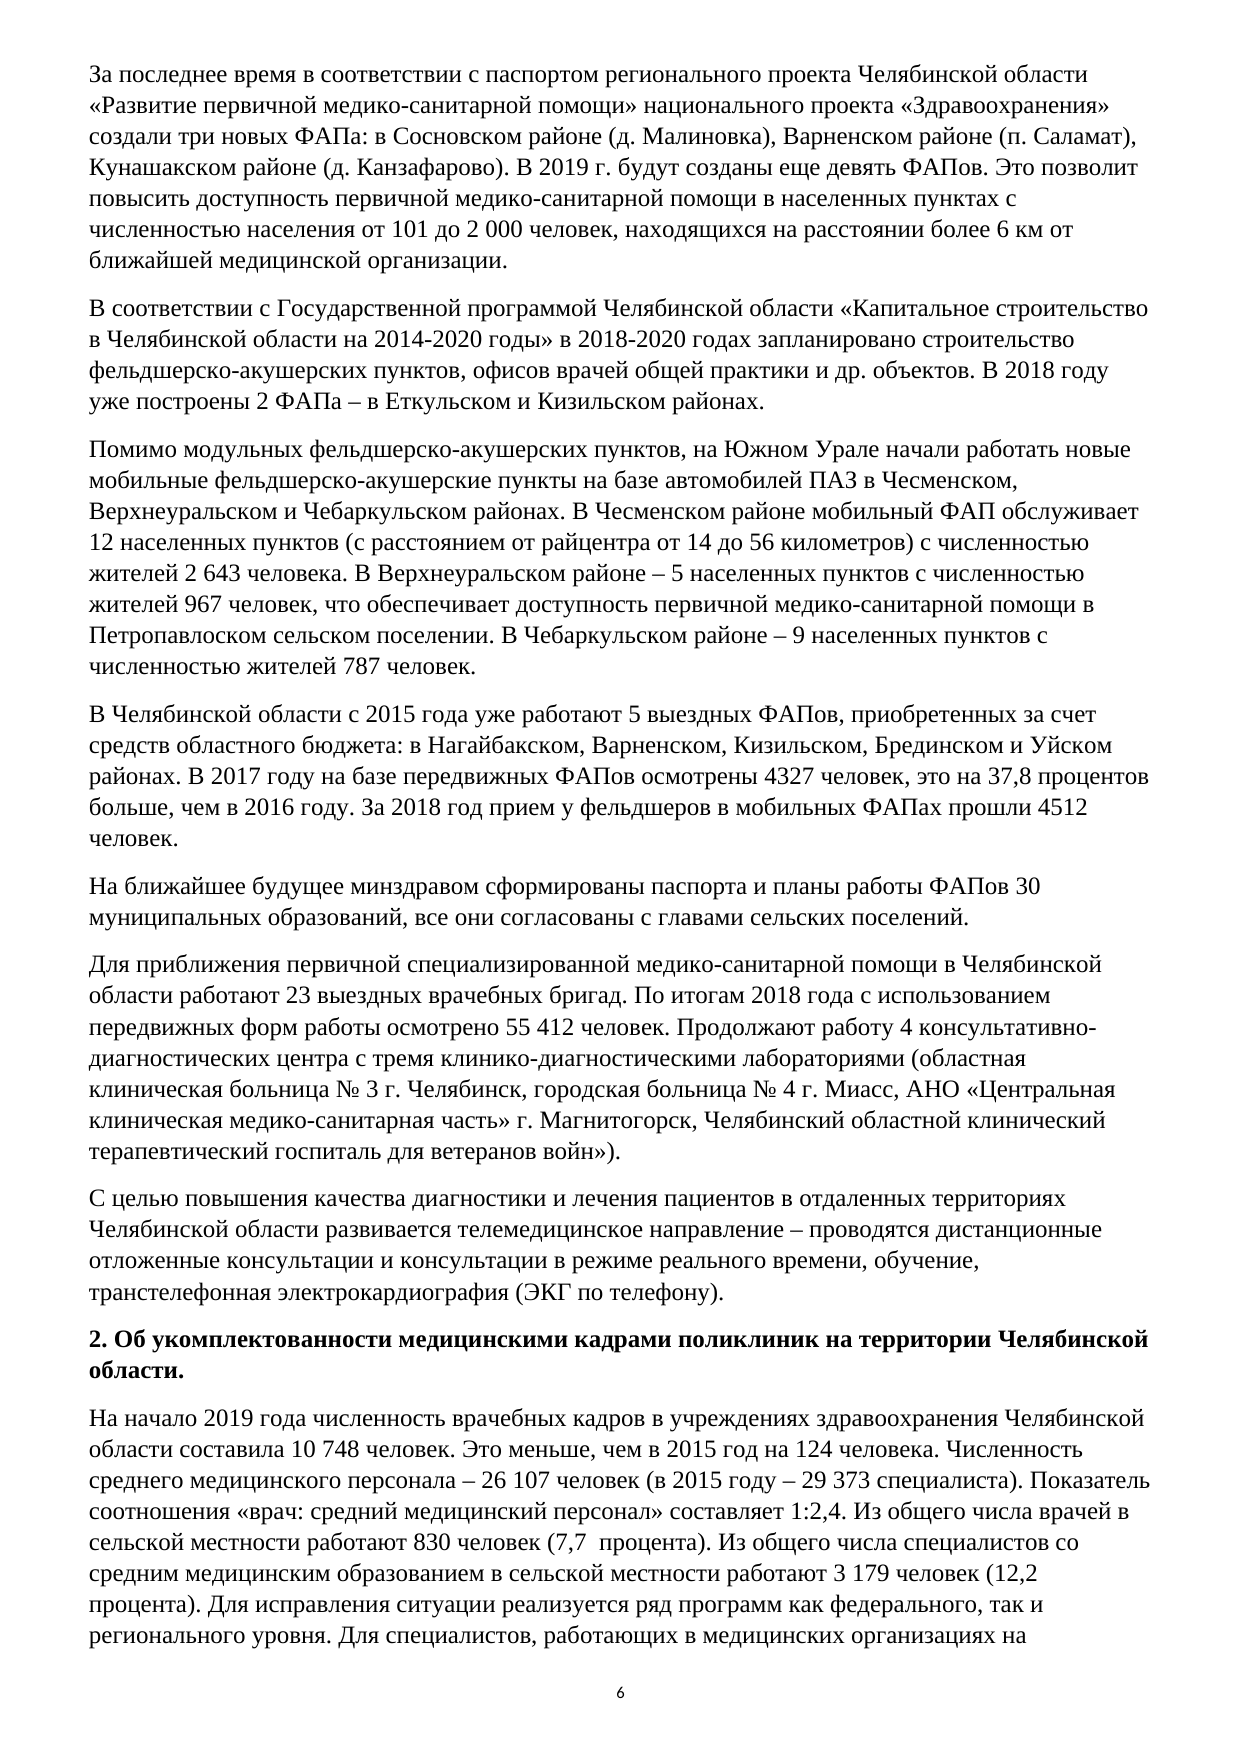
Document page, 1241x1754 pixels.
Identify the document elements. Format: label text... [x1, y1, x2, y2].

text Для приближения первичной специализированной медико-санитарной помощи в Челябинской области работают 23 выездных врачебных бригад. По итогам 2018 года с использованием передвижных форм работы осмотрено 55 412 человек. Продолжают работу 4 консультативно-диагностических центра с тремя клинико-диагностическими лабораториями (областная клиническая больница № 3 г. Челябинск, городская больница № 4 г. Миасс, АНО «Центральная клиническая медико-санитарная часть» г. Магнитогорск, Челябинский областной клинический терапевтический госпиталь для ветеранов войн»). [89, 949, 1152, 1164]
text С целью повышения качества диагностики и лечения пациентов в отдаленных территориях Челябинской области развивается телемедицинское направление – проводятся дистанционные отложенные консультации и консультации в режиме реального времени, обучение, транстелефонная электрокардиография (ЭКГ по телефону). [89, 1183, 1152, 1305]
text На ближайшее будущее минздравом сформированы паспорта и планы работы ФАПов 30 муниципальных образований, все они согласованы с главами сельских поселений. [89, 871, 1152, 931]
text На начало 2019 года численность врачебных кадров в учреждениях здравоохранения Челябинской области составила 10 748 человек. Это меньше, чем в 2015 год на 124 человека. Численность среднего медицинского персонала – 26 107 человек (в 2015 году – 29 373 специалиста). Показатель соотношения «врач: средний медицинский персонал» составляет 1:2,4. Из общего числа врачей в сельской местности работают 830 человек (7,7 процента). Из общего числа специалистов со средним медицинским образованием в сельской местности работают 3 179 человек (12,2 процента). Для исправления ситуации реализуется ряд программ как федерального, так и регионального уровня. Для специалистов, работающих в медицинских организациях на [89, 1403, 1152, 1649]
text Помимо модульных фельдшерско-акушерских пунктов, на Южном Урале начали работать новые мобильные фельдшерско-акушерские пункты на базе автомобилей ПАЗ в Чесменском, Верхнеуральском и Чебаркульском районах. В Чесменском районе мобильный ФАП обслуживает 12 населенных пунктов (с расстоянием от райцентра от 14 до 56 километров) с численностью жителей 2 643 человека. В Верхнеуральском районе – 5 населенных пунктов с численностью жителей 967 человек, что обеспечивает доступность первичной медико-санитарной помощи в Петропавлоском сельском поселении. В Чебаркульском районе – 9 населенных пунктов с численностью жителей 787 человек. [89, 434, 1152, 680]
text 2. Об укомплектованности медицинскими кадрами поликлиник на территории Челябинской области. [89, 1324, 1152, 1384]
text За последнее время в соответствии с паспортом регионального проекта Челябинской области «Развитие первичной медико-санитарной помощи» национального проекта «Здравоохранения» создали три новых ФАПа: в Сосновском районе (д. Малиновка), Варненском районе (п. Саламат), Кунашакском районе (д. Канзафарово). В 2019 г. будут созданы еще девять ФАПов. Это позволит повысить доступность первичной медико-санитарной помощи в населенных пунктах с численностью населения от 101 до 2 000 человек, находящихся на расстоянии более 6 км от ближайшей медицинской организации. [89, 59, 1152, 274]
text В соответствии с Государственной программой Челябинской области «Капитальное строительство в Челябинской области на 2014-2020 годы» в 2018-2020 годах запланировано строительство фельдшерско-акушерских пунктов, офисов врачей общей практики и др. объектов. В 2018 году уже построены 2 ФАПа – в Еткульском и Кизильском районах. [89, 293, 1152, 415]
text В Челябинской области с 2015 года уже работают 5 выездных ФАПов, приобретенных за счет средств областного бюджета: в Нагайбакском, Варненском, Кизильском, Брединском и Уйском районах. В 2017 году на базе передвижных ФАПов осмотрены 4327 человек, это на 37,8 процентов больше, чем в 2016 году. За 2018 год прием у фельдшеров в мобильных ФАПах прошли 4512 человек. [89, 699, 1152, 852]
